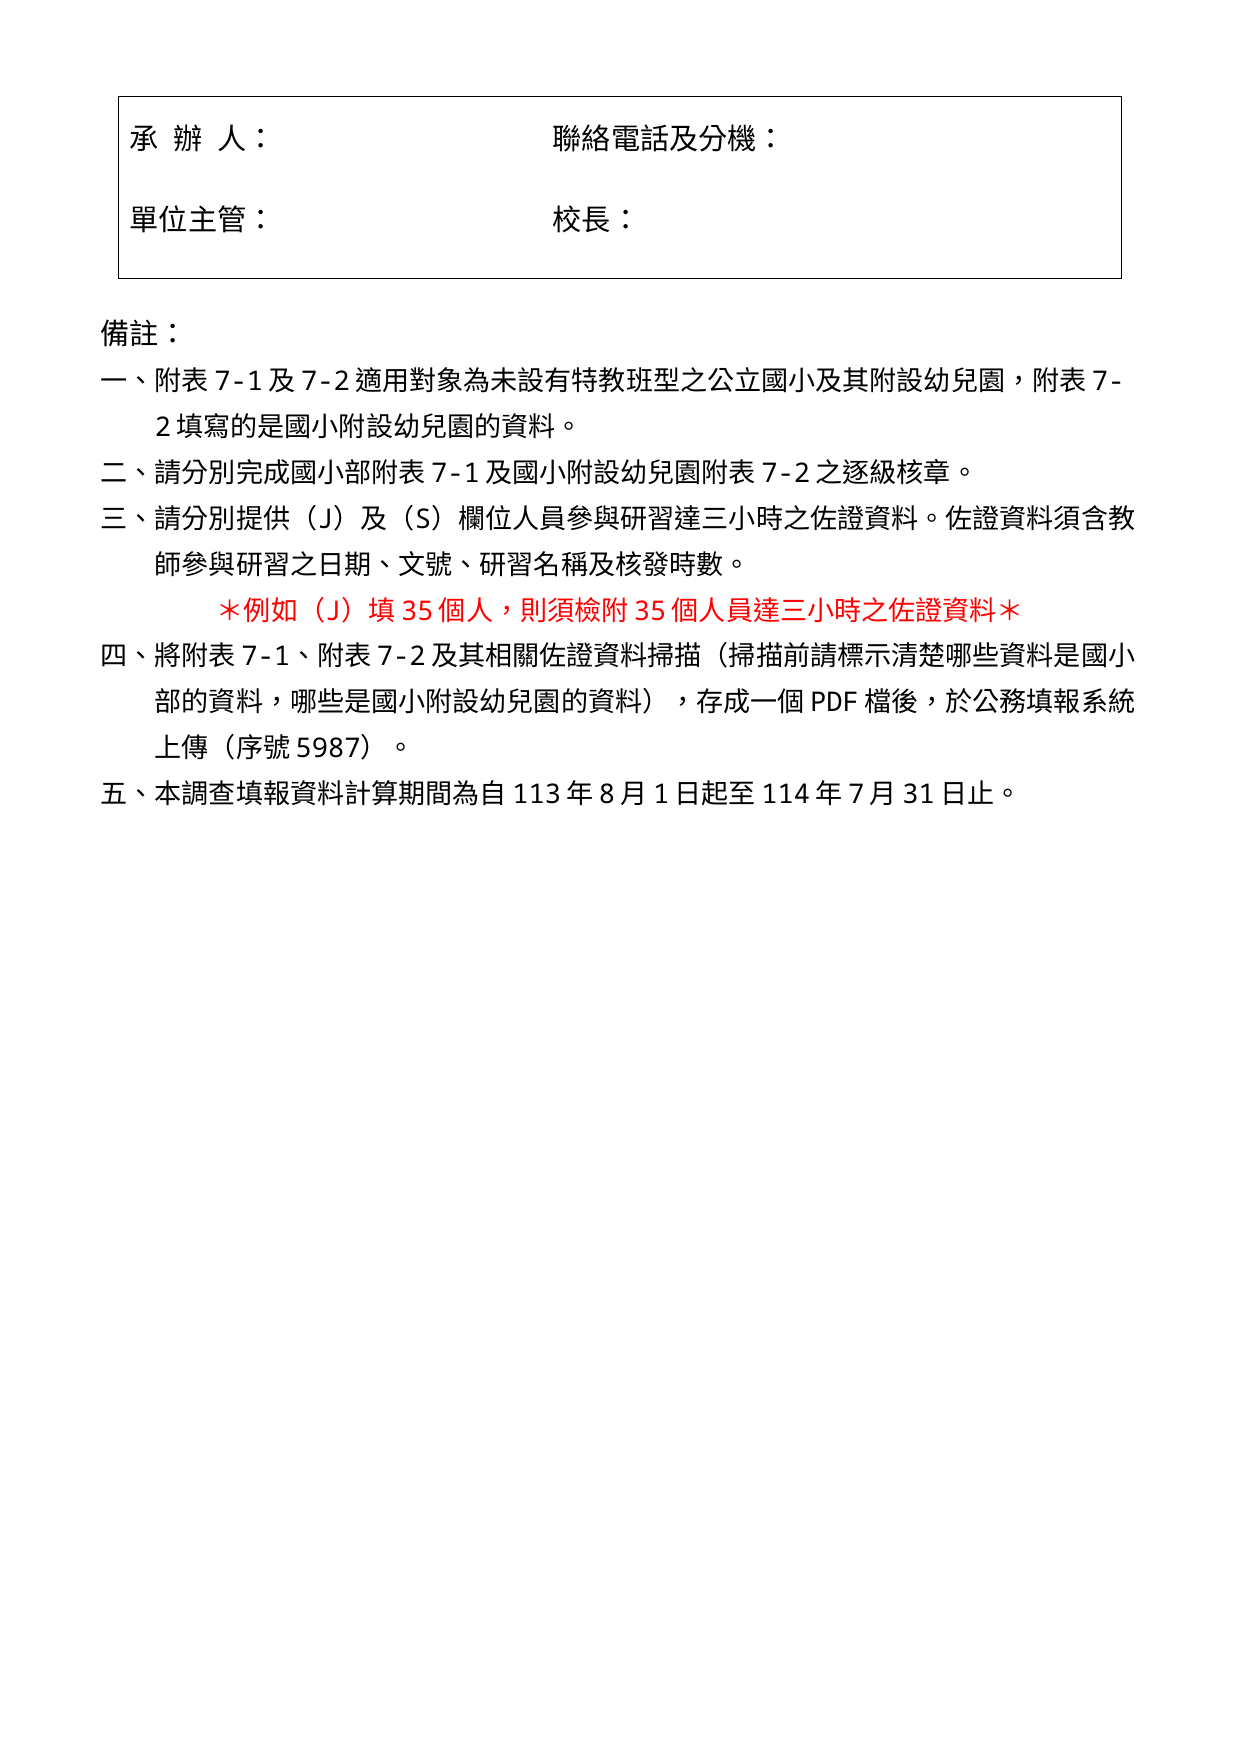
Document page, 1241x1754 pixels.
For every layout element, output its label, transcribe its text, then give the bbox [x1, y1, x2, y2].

text ＊例如（J）填35個人，則須檢附35個人員達三小時之佐證資料＊ [100, 582, 1140, 628]
text 一、附表7-1及7-2適用對象為未設有特教班型之公立國小及其附設幼兒園，附表7-2填寫的是國小附設幼兒園的資料。 [100, 353, 1140, 444]
text 五、本調查填報資料計算期間為自113年8月1日起至114年7月31日止。 [100, 765, 1140, 811]
text 四、將附表7-1、附表7-2及其相關佐證資料掃描（掃描前請標示清楚哪些資料是國小部的資料，哪些是國小附設幼兒園的資料），存成一個PDF檔後，於公務填報系統上傳（序號5987）。 [100, 628, 1140, 765]
text 備註： [100, 299, 1140, 353]
table_cell 承 辦 人： 聯絡電話及分機： 單位主管： 校長： [119, 97, 1121, 278]
text 二、請分別完成國小部附表7-1及國小附設幼兒園附表7-2之逐級核章。 [100, 444, 1140, 490]
text 三、請分別提供（J）及（S）欄位人員參與研習達三小時之佐證資料。佐證資料須含教師參與研習之日期、文號、研習名稱及核發時數。 [100, 490, 1140, 582]
